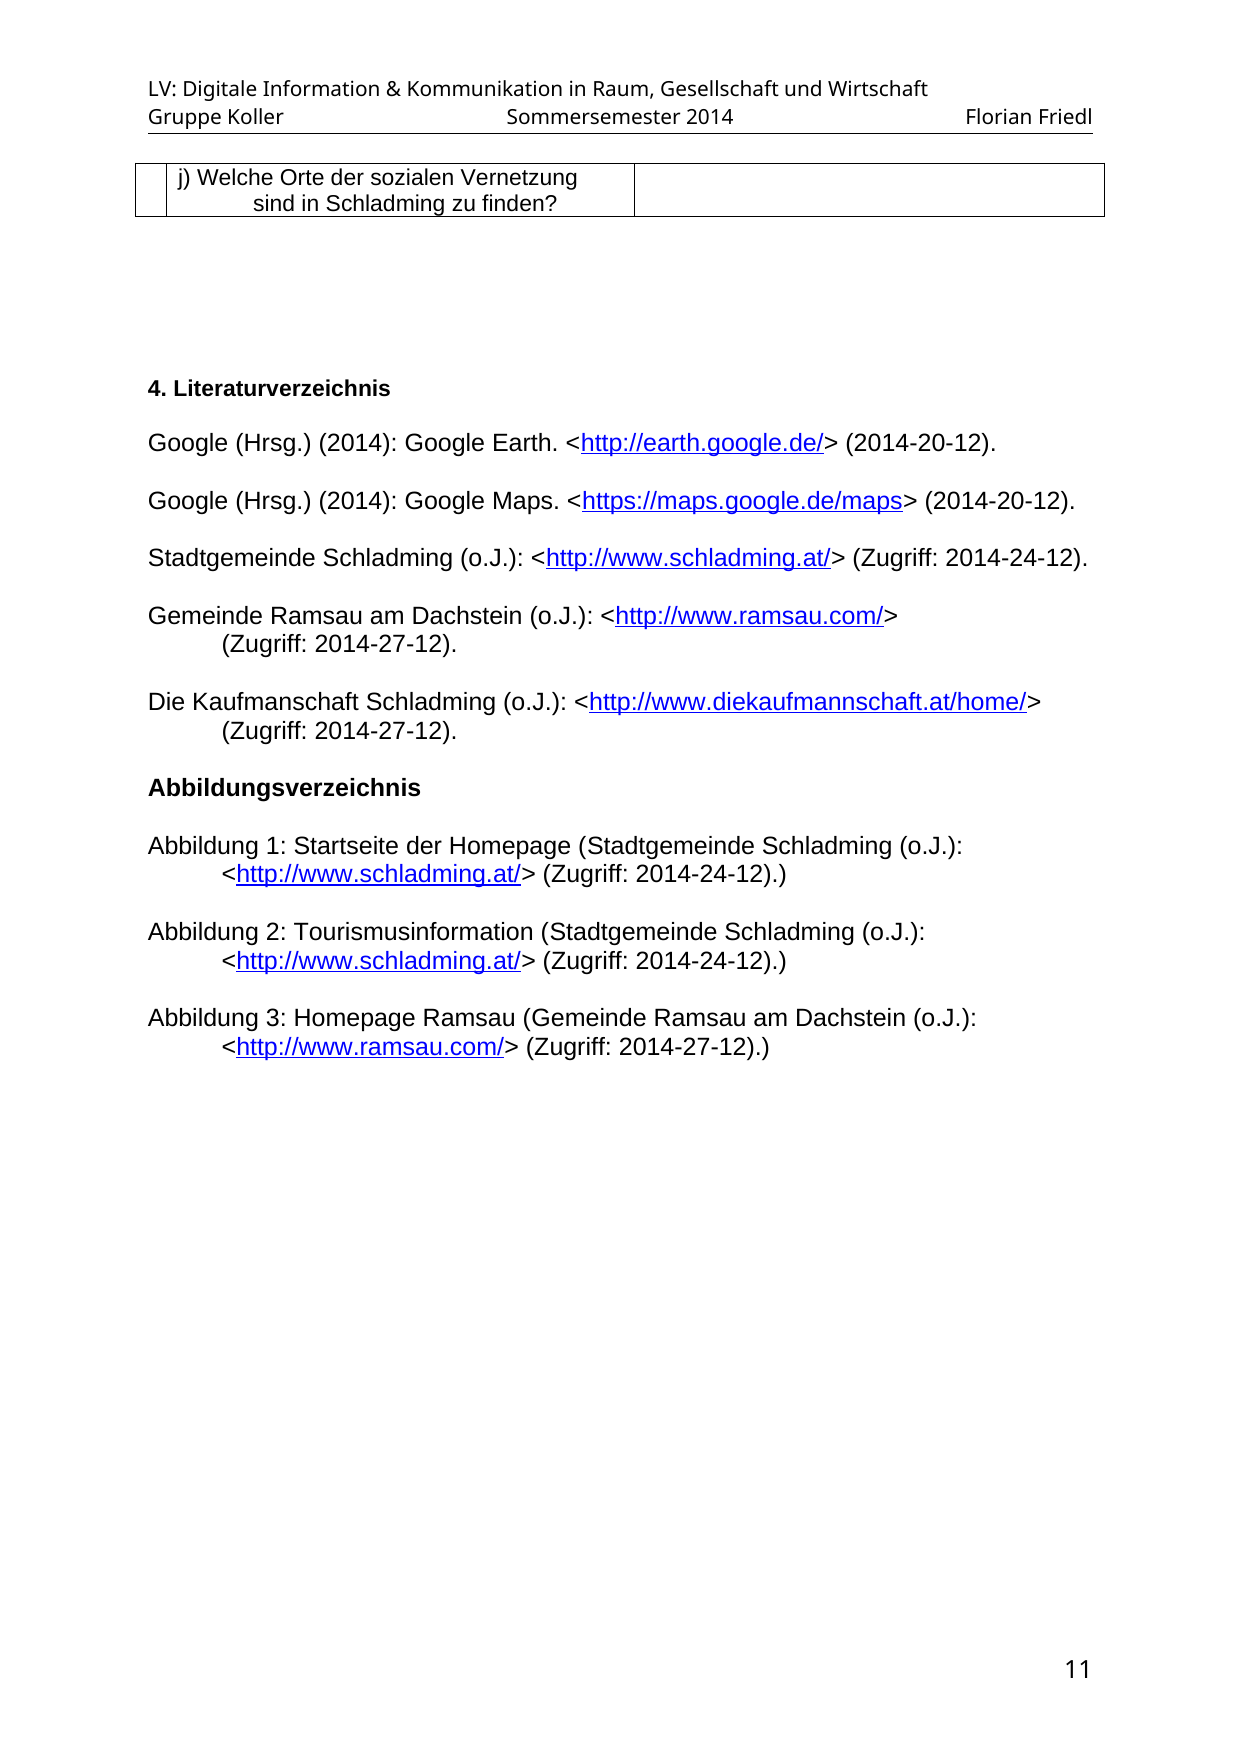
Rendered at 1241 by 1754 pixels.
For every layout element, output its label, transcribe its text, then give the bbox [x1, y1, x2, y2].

text Abbildung 2: Tourismusinformation (Stadtgemeinde Schladming (o.J.): <http://www.schladming.at/> (Zugriff: 2014-24-12).) [148, 917, 1093, 974]
table_cell [635, 164, 1104, 216]
table_cell j) Welche Orte der sozialen Vernetzung sind in Schladming zu finden? [167, 164, 634, 216]
text Abbildungsverzeichnis [148, 773, 1093, 802]
text Google (Hrsg.) (2014): Google Maps. <https://maps.google.de/maps> (2014-20-12). [148, 486, 1093, 514]
text Abbildung 1: Startseite der Homepage (Stadtgemeinde Schladming (o.J.): <http://www.schladming.at/> (Zugriff: 2014-24-12).) [148, 831, 1093, 888]
text Gemeinde Ramsau am Dachstein (o.J.): <http://www.ramsau.com/> (Zugriff: 2014-27-12). [148, 601, 1093, 658]
text 4. Literaturverzeichnis [148, 375, 1093, 402]
text Abbildung 3: Homepage Ramsau (Gemeinde Ramsau am Dachstein (o.J.): <http://www.ramsau.com/> (Zugriff: 2014-27-12).) [148, 1003, 1093, 1061]
text Stadtgemeinde Schladming (o.J.): <http://www.schladming.at/> (Zugriff: 2014-24-12). [148, 543, 1093, 572]
text Google (Hrsg.) (2014): Google Earth. <http://earth.google.de/> (2014-20-12). [148, 428, 1093, 457]
text Die Kaufmanschaft Schladming (o.J.): <http://www.diekaufmannschaft.at/home/> (Zugriff: 2014-27-12). [148, 687, 1093, 744]
table_cell [136, 164, 166, 216]
